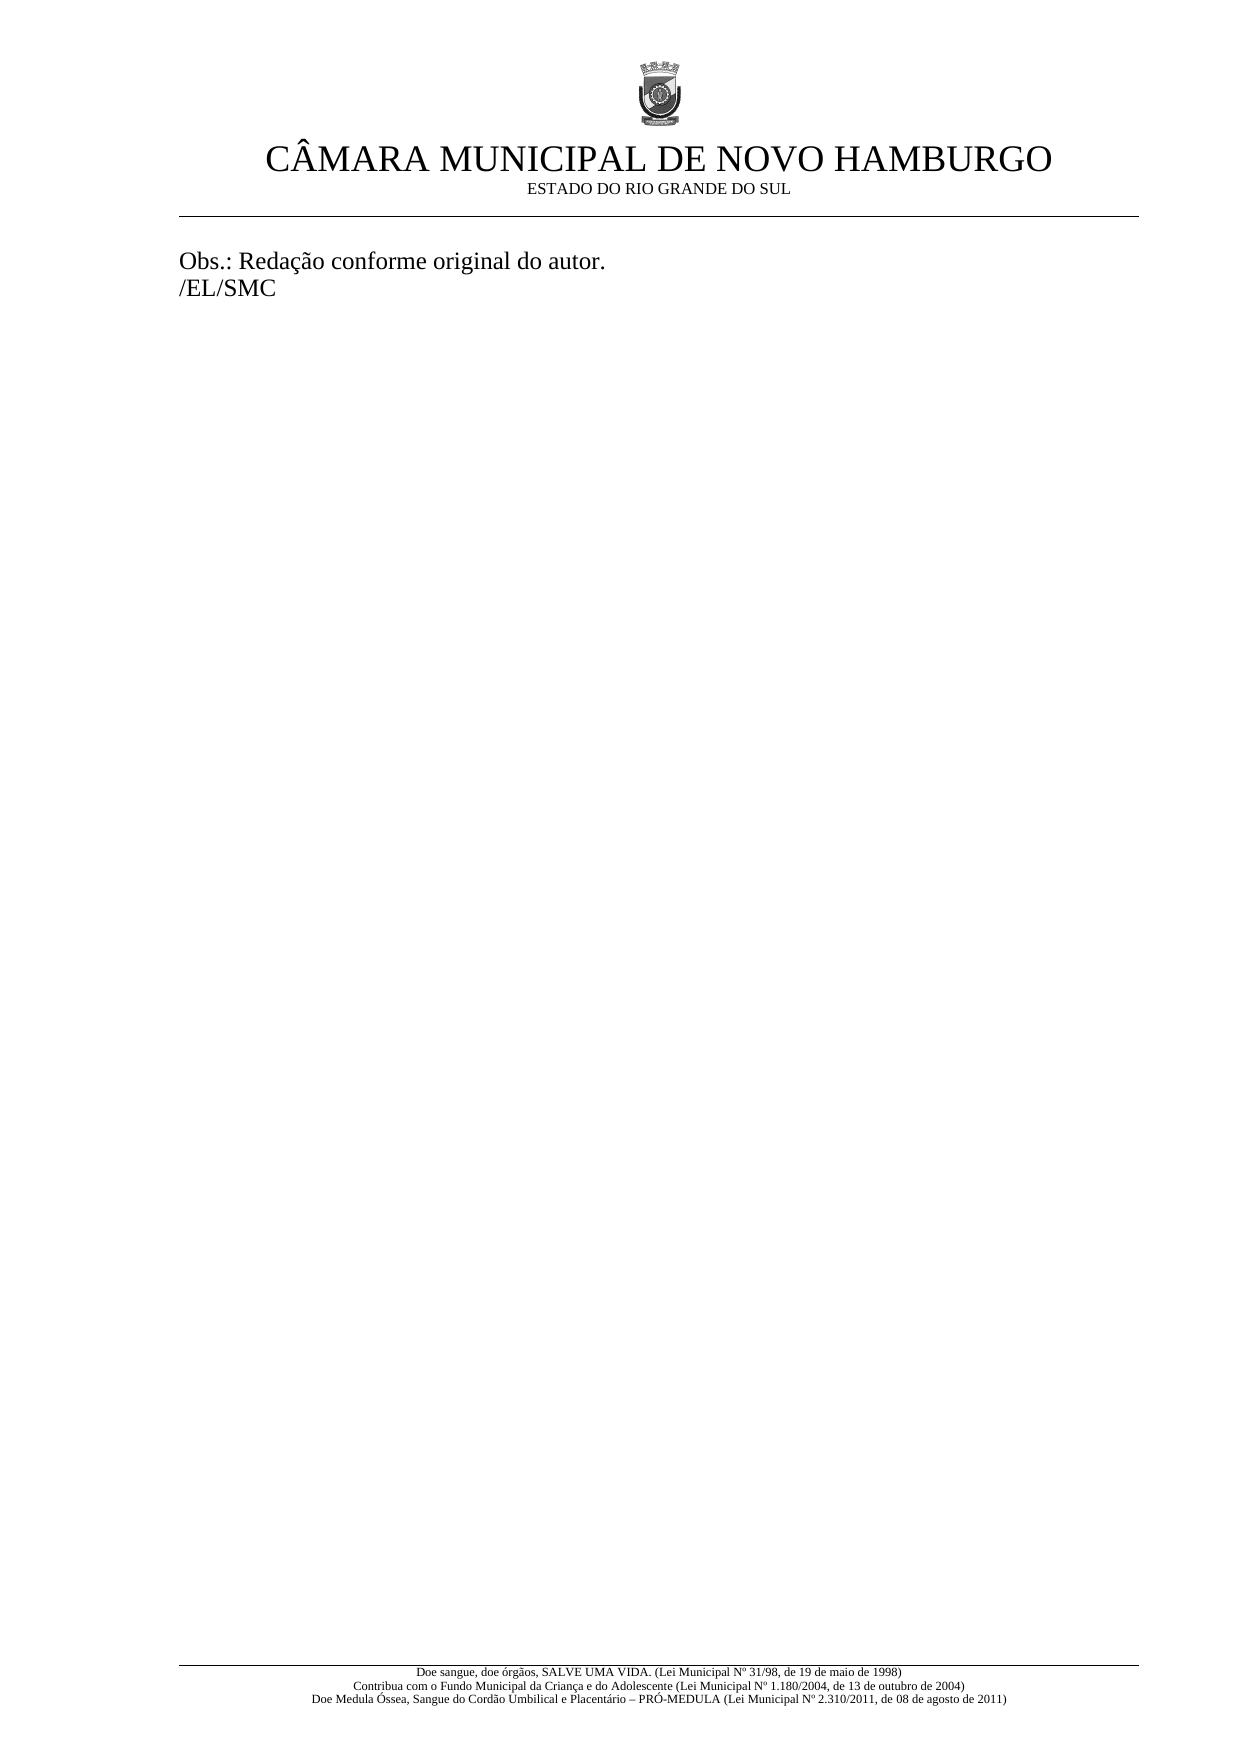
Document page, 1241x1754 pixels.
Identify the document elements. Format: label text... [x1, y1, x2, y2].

text /EL/SMC [179, 274, 1139, 302]
text Obs.: Redação conforme original do autor. [179, 247, 1139, 274]
